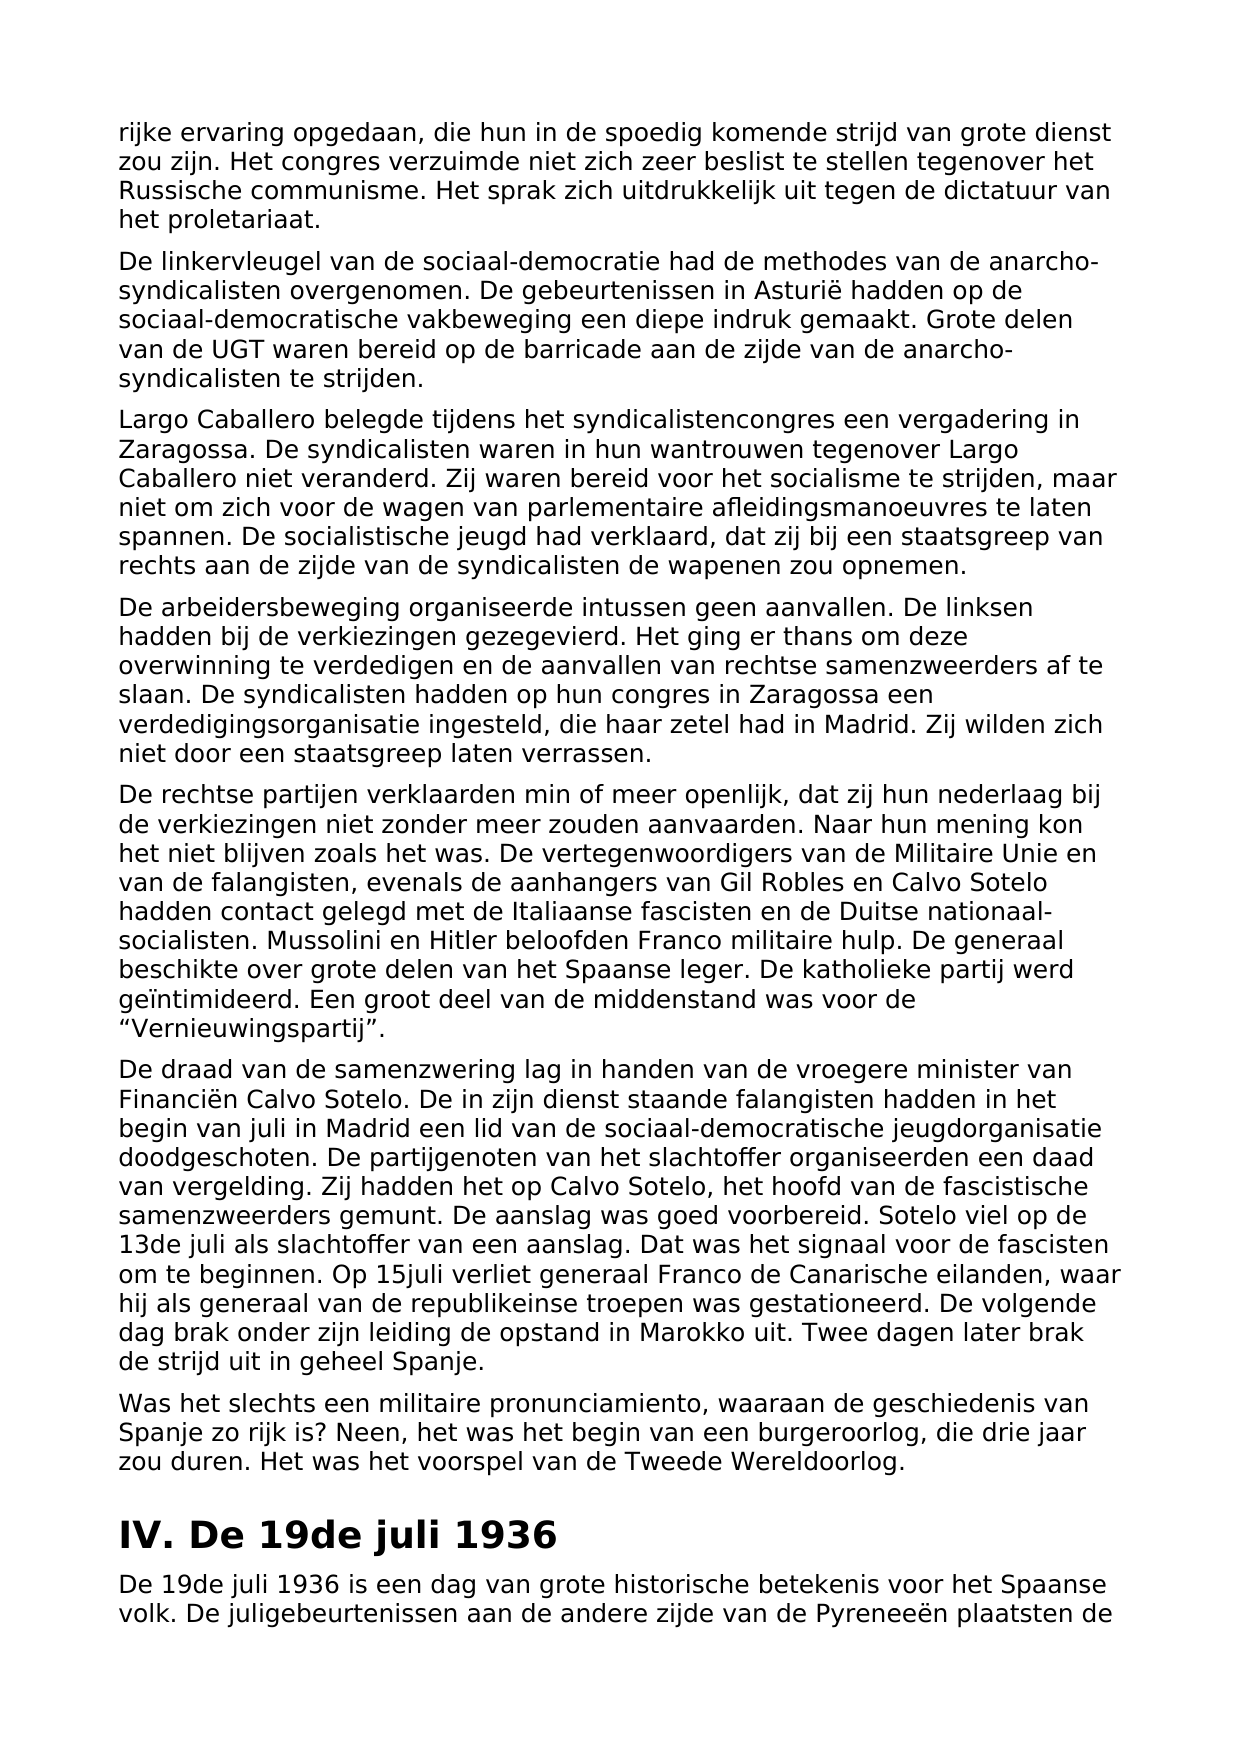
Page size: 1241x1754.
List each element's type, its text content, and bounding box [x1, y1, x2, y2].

subtitle IV. De 19de juli 1936 [118, 1514, 1122, 1558]
text De arbeidersbeweging organiseerde intussen geen aanvallen. De linksen hadden bij de verkiezingen gezegevierd. Het ging er thans om deze overwinning te verdedigen en de aanvallen van rechtse samenzweerders af te slaan. De syndicalisten hadden op hun congres in Zaragossa een verdedigingsorganisatie ingesteld, die haar zetel had in Madrid. Zij wilden zich niet door een staatsgreep laten verrassen. [118, 593, 1122, 768]
text rijke ervaring opgedaan, die hun in de spoedig komende strijd van grote dienst zou zijn. Het congres verzuimde niet zich zeer beslist te stellen tegenover het Russische communisme. Het sprak zich uitdrukkelijk uit tegen de dictatuur van het proletariaat. [118, 118, 1122, 235]
text Was het slechts een militaire pronunciamiento, waaraan de geschiedenis van Spanje zo rijk is? Neen, het was het begin van een burgeroorlog, die drie jaar zou duren. Het was het voorspel van de Tweede Wereldoorlog. [118, 1389, 1122, 1476]
text De 19de juli 1936 is een dag van grote historische betekenis voor het Spaanse volk. De juligebeurtenissen aan de andere zijde van de Pyreneeën plaatsten de [118, 1570, 1122, 1628]
text De draad van de samenzwering lag in handen van de vroegere minister van Financiën Calvo Sotelo. De in zijn dienst staande falangisten hadden in het begin van juli in Madrid een lid van de sociaal-democratische jeugdorganisatie doodgeschoten. De partijgenoten van het slachtoffer organiseerden een daad van vergelding. Zij hadden het op Calvo Sotelo, het hoofd van de fascistische samenzweerders gemunt. De aanslag was goed voorbereid. Sotelo viel op de 13de juli als slachtoffer van een aanslag. Dat was het signaal voor de fascisten om te beginnen. Op 15juli verliet generaal Franco de Canarische eilanden, waar hij als generaal van de republikeinse troepen was gestationeerd. De volgende dag brak onder zijn leiding de opstand in Marokko uit. Twee dagen later brak de strijd uit in geheel Spanje. [118, 1056, 1122, 1376]
text De rechtse partijen verklaarden min of meer openlijk, dat zij hun nederlaag bij de verkiezingen niet zonder meer zouden aanvaarden. Naar hun mening kon het niet blijven zoals het was. De vertegenwoordigers van de Militaire Unie en van de falangisten, evenals de aanhangers van Gil Robles en Calvo Sotelo hadden contact gelegd met de Italiaanse fascisten en de Duitse nationaal-socialisten. Mussolini en Hitler beloofden Franco militaire hulp. De generaal beschikte over grote delen van het Spaanse leger. De katholieke partij werd geïntimideerd. Een groot deel van de middenstand was voor de “Vernieuwingspartij”. [118, 781, 1122, 1043]
text Largo Caballero belegde tijdens het syndicalistencongres een vergadering in Zaragossa. De syndicalisten waren in hun wantrouwen tegenover Largo Caballero niet veranderd. Zij waren bereid voor het socialisme te strijden, maar niet om zich voor de wagen van parlementaire afleidingsmanoeuvres te laten spannen. De socialistische jeugd had verklaard, dat zij bij een staatsgreep van rechts aan de zijde van de syndicalisten de wapenen zou opnemen. [118, 406, 1122, 581]
text De linkervleugel van de sociaal-democratie had de methodes van de anarcho-syndicalisten overgenomen. De gebeurtenissen in Asturië hadden op de sociaal-democratische vakbeweging een diepe indruk gemaakt. Grote delen van de UGT waren bereid op de barricade aan de zijde van de anarcho-syndicalisten te strijden. [118, 247, 1122, 393]
